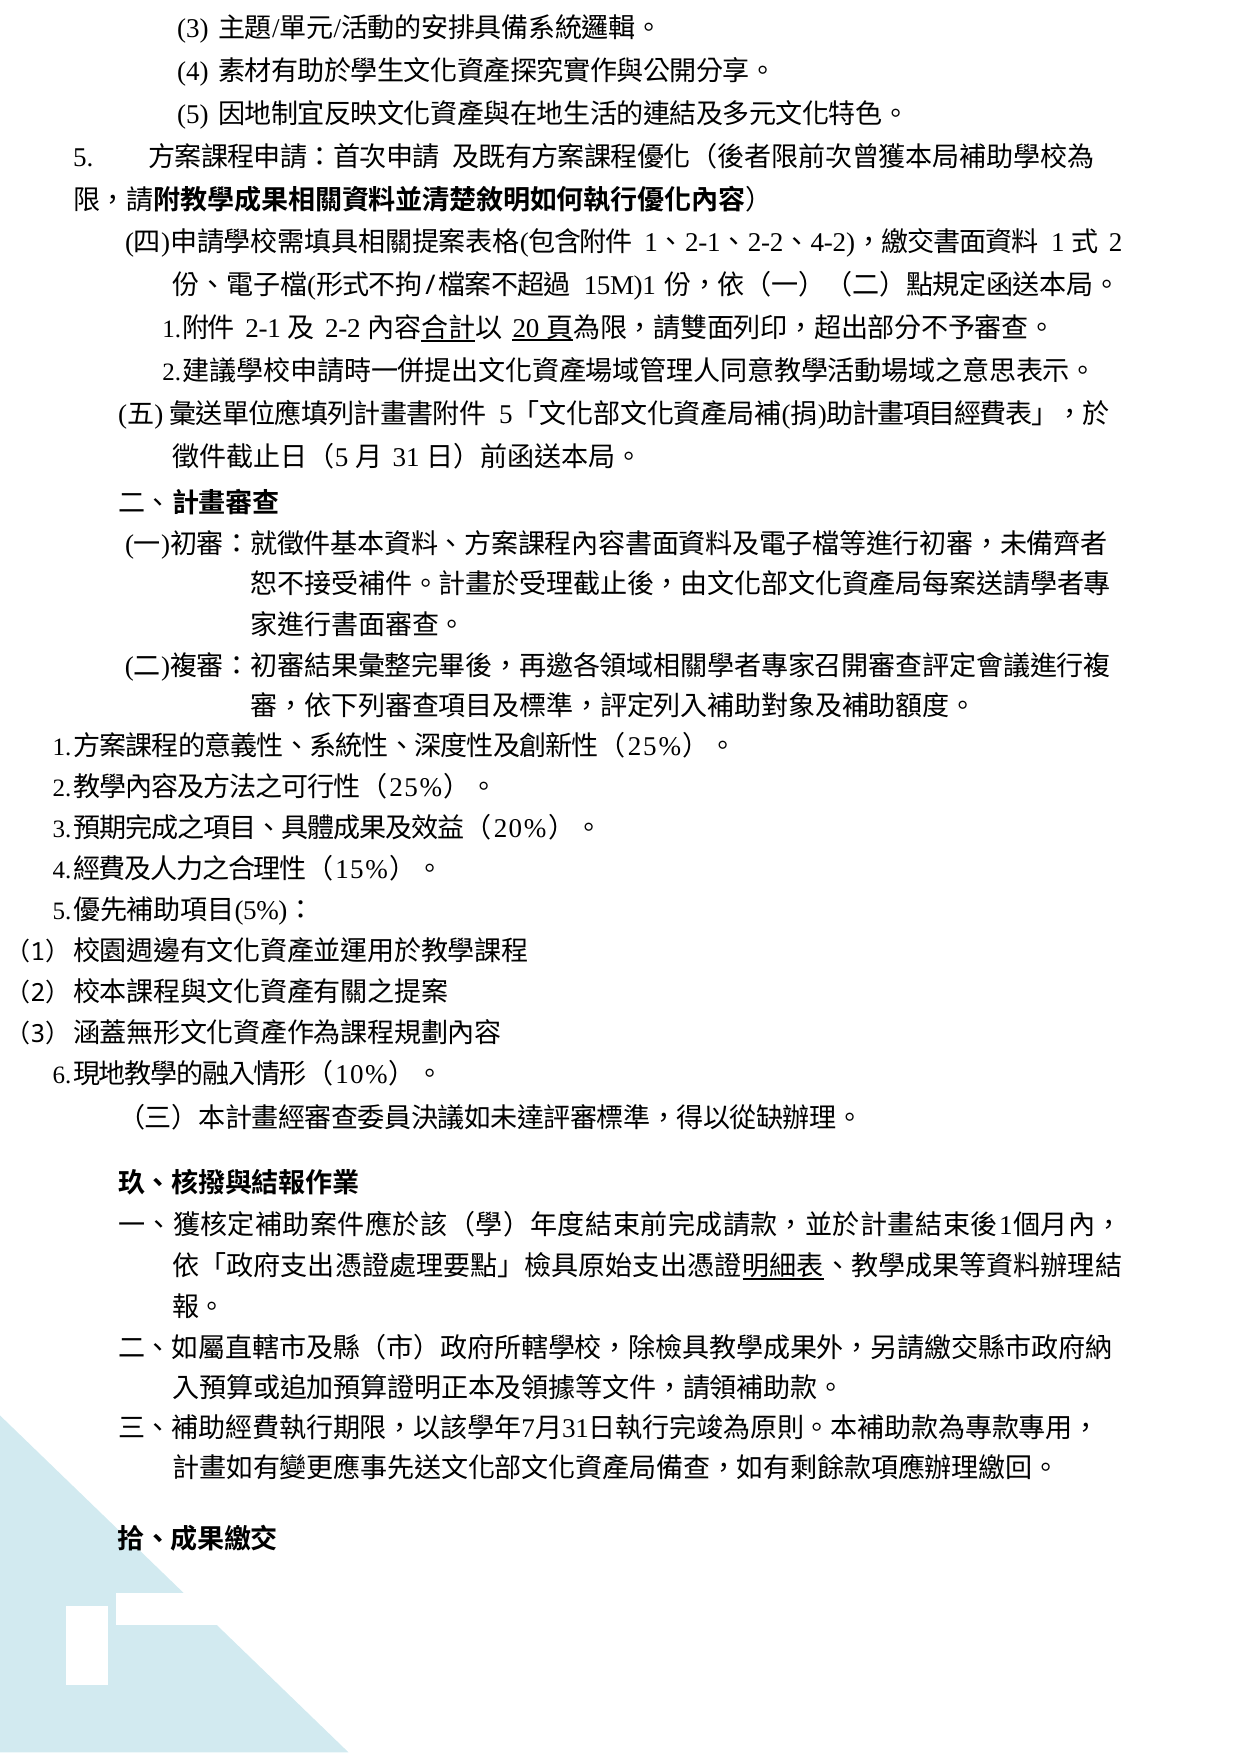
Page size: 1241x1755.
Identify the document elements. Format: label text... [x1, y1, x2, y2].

subtitle 玖、核撥與結報作業 [118, 1161, 1174, 1200]
text 拾、成果繳交 [117, 1523, 1174, 1554]
list 主題/單元/活動的安排具備系統邏輯。 [177, 6, 1174, 45]
text 恕不接受補件。計畫於受理截止後，由文化部文化資產局每案送請學者專家進行書面審查。 [251, 562, 1118, 642]
text 份、電子檔(形式不拘/檔案不超過 15M)1 份，依（一）（二）點規定函送本局。 [172, 263, 1174, 302]
text (四)申請學校需填具相關提案表格(包含附件 1、2-1、2-2、4-2)，繳交書面資料 1 式 2 [125, 221, 1174, 259]
list 方案課程的意義性、系統性、深度性及創新性（25%）。 [52, 724, 1174, 763]
list 因地制宜反映文化資產與在地生活的連結及多元文化特色。 [177, 92, 1174, 131]
list 現地教學的融入情形（10%）。 [52, 1052, 1174, 1091]
text （三）本計畫經審查委員決議如未達評審標準，得以從缺辦理。 [118, 1096, 1174, 1135]
list 校本課程與文化資產有關之提案 [5, 970, 1174, 1009]
list 優先補助項目(5%)： [52, 888, 1174, 927]
text 徵件截止日（5 月 31 日）前函送本局。二、計畫審查 [118, 435, 637, 521]
list 預期完成之項目、具體成果及效益（20%）。 [52, 806, 1174, 845]
text 三、補助經費執行期限，以該學年7月31日執行完竣為原則。本補助款為專款專用，計畫如有變更應事先送文化部文化資產局備查，如有剩餘款項應辦理繳回。 [118, 1406, 1123, 1485]
list 附件 2-1 及 2-2 內容合計以 20 頁為限，請雙面列印，超出部分不予審查。 [162, 306, 1174, 345]
text (二)複審：初審結果彙整完畢後，再邀各領域相關學者專家召開審查評定會議進行複審，依下列審查項目及標準，評定列入補助對象及補助額度。 [124, 644, 1118, 723]
text 二、如屬直轄市及縣（市）政府所轄學校，除檢具教學成果外，另請繳交縣市政府納入預算或追加預算證明正本及領據等文件，請領補助款。 [118, 1326, 1123, 1405]
list 素材有助於學生文化資產探究實作與公開分享。 [177, 49, 1174, 88]
list 建議學校申請時一併提出文化資產場域管理人同意教學活動場域之意思表示。 (五) 彙送單位應填列計畫書附件 5「文化部文化資產局補(捐)助計畫項目經費表」，於 [118, 349, 1115, 431]
list 教學內容及方法之可行性（25%）。 [52, 765, 1174, 804]
list 方案課程申請：首次申請 及既有方案課程優化（後者限前次曾獲本局補助學校為限，請附教學成果相關資料並清楚敘明如何執行優化內容） [73, 135, 1120, 217]
text (一)初審：就徵件基本資料、方案課程內容書面資料及電子檔等進行初審，未備齊者 [125, 527, 1174, 561]
list 涵蓋無形文化資產作為課程規劃內容 [5, 1011, 1174, 1050]
list 經費及人力之合理性（15%）。 [52, 847, 1174, 886]
list 校園週邊有文化資產並運用於教學課程 [5, 929, 1174, 968]
text 一、獲核定補助案件應於該（學）年度結束前完成請款，並於計畫結束後1個月內，依「政府支出憑證處理要點」檢具原始支出憑證明細表、教學成果等資料辦理結報。 [118, 1203, 1123, 1324]
